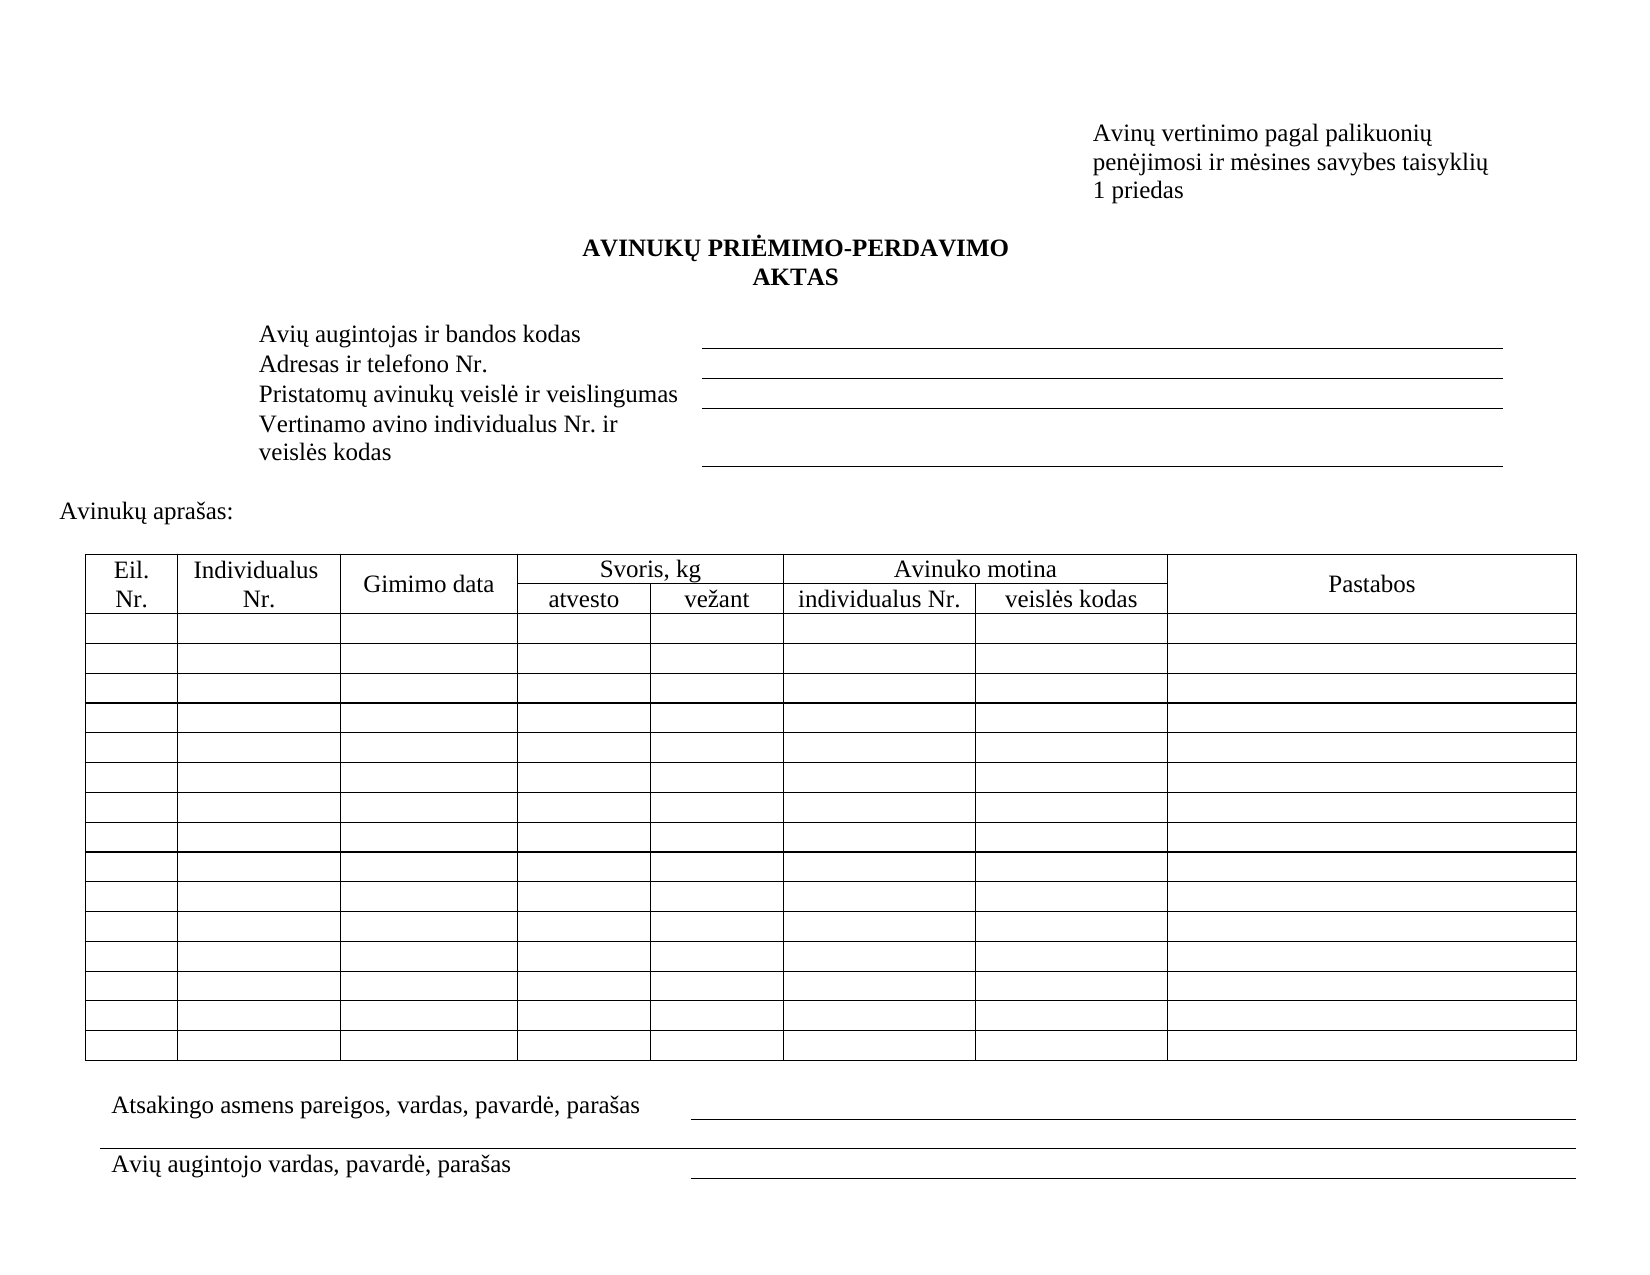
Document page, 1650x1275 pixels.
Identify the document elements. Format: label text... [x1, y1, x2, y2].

table_cell [341, 733, 517, 762]
table_cell [1168, 942, 1576, 971]
table_cell [976, 942, 1167, 971]
table_cell [784, 972, 975, 1000]
table_header Pastabos [1168, 555, 1576, 613]
table_cell [651, 912, 783, 941]
text Avinukų aprašas: [59, 496, 1532, 525]
table_cell [976, 644, 1167, 673]
table_cell vežant [651, 584, 783, 613]
table_cell individualus Nr. [784, 584, 975, 613]
table_cell [178, 674, 340, 702]
table_cell [518, 882, 650, 911]
table_cell [518, 853, 650, 881]
table_cell [178, 1001, 340, 1030]
table_cell [86, 942, 177, 971]
table_cell [86, 793, 177, 822]
table_cell [178, 912, 340, 941]
table_cell veislės kodas [976, 584, 1167, 613]
table_cell [651, 733, 783, 762]
table_cell [1168, 733, 1576, 762]
text Avinų vertinimo pagal palikuonių penėjimosi ir mėsines savybes taisyklių [1093, 118, 1532, 176]
table_cell [651, 1031, 783, 1060]
table_cell [976, 1001, 1167, 1030]
table_cell [976, 882, 1167, 911]
table_cell Vertinamo avino individualus Nr. ir veislės kodas [248, 408, 702, 466]
table_cell [341, 674, 517, 702]
table_cell [784, 793, 975, 822]
table_cell [341, 912, 517, 941]
table_cell [341, 793, 517, 822]
table_cell [518, 912, 650, 941]
table_cell [651, 674, 783, 702]
table_cell [976, 674, 1167, 702]
table_cell [341, 704, 517, 732]
table_cell [1168, 1001, 1576, 1030]
table_cell [341, 972, 517, 1000]
table_cell [518, 733, 650, 762]
table_header [702, 319, 1503, 348]
table_cell [178, 853, 340, 881]
table_header Individualus Nr. [178, 555, 340, 613]
table_cell [651, 882, 783, 911]
table_cell [691, 1149, 1576, 1178]
table_cell [341, 942, 517, 971]
table_cell [1168, 882, 1576, 911]
text 1 priedas [1093, 176, 1532, 204]
table_cell atvesto [518, 584, 650, 613]
table_header Svoris, kg [518, 555, 783, 583]
table_cell [518, 972, 650, 1000]
table_cell [178, 882, 340, 911]
table_cell [518, 763, 650, 792]
table_cell [651, 614, 783, 643]
table_cell [1168, 763, 1576, 792]
table_cell [976, 1031, 1167, 1060]
table_cell [86, 823, 177, 851]
table_header Atsakingo asmens pareigos, vardas, pavardė, parašas [100, 1090, 691, 1118]
table_cell [651, 823, 783, 851]
table_cell [651, 704, 783, 732]
table_cell [1168, 1031, 1576, 1060]
table_header Avinuko motina [784, 555, 1167, 583]
table_cell [518, 644, 650, 673]
table_header [691, 1090, 1576, 1118]
table_cell [976, 912, 1167, 941]
table_cell [784, 942, 975, 971]
table_cell [178, 704, 340, 732]
text AKTAS [59, 262, 1532, 291]
table_cell [784, 644, 975, 673]
table_cell [784, 853, 975, 881]
table_header Eil. Nr. [86, 555, 177, 613]
table_cell [341, 1001, 517, 1030]
table_cell [341, 882, 517, 911]
table_cell [341, 763, 517, 792]
table_cell [976, 614, 1167, 643]
table_cell [86, 882, 177, 911]
table_cell [178, 793, 340, 822]
table_cell [702, 467, 1503, 496]
table_cell [976, 823, 1167, 851]
table_cell [1168, 704, 1576, 732]
table_cell [341, 644, 517, 673]
table_cell [86, 1001, 177, 1030]
table_cell [178, 614, 340, 643]
table_cell [651, 1001, 783, 1030]
table_cell [341, 853, 517, 881]
table_cell [341, 1031, 517, 1060]
table_cell [784, 614, 975, 643]
table_cell [784, 882, 975, 911]
table_cell [976, 763, 1167, 792]
table_header Avių augintojas ir bandos kodas [248, 319, 702, 348]
table_cell [86, 763, 177, 792]
table_cell [518, 823, 650, 851]
text AVINUKŲ PRIĖMIMO-PERDAVIMO [59, 233, 1532, 262]
table_cell [100, 1119, 1576, 1148]
table_cell [976, 793, 1167, 822]
table_cell [178, 733, 340, 762]
table_cell [178, 942, 340, 971]
table_cell [651, 972, 783, 1000]
table_cell [702, 409, 1503, 466]
table_cell [518, 793, 650, 822]
table_cell [1168, 972, 1576, 1000]
table_cell [784, 674, 975, 702]
table_cell [1168, 793, 1576, 822]
table_cell [784, 823, 975, 851]
table_cell [1168, 912, 1576, 941]
table_cell [178, 1031, 340, 1060]
table_cell [651, 793, 783, 822]
table_cell [86, 1031, 177, 1060]
table_cell [651, 942, 783, 971]
table_cell [1168, 614, 1576, 643]
table_cell [518, 674, 650, 702]
table_cell [178, 972, 340, 1000]
table_cell [86, 733, 177, 762]
table_cell Avių augintojo vardas, pavardė, parašas [100, 1149, 691, 1178]
table_cell [86, 972, 177, 1000]
table_cell [976, 733, 1167, 762]
table_cell [1168, 674, 1576, 702]
table_cell [1168, 823, 1576, 851]
table_cell [518, 614, 650, 643]
table_cell [651, 763, 783, 792]
table_cell [976, 704, 1167, 732]
table_cell Adresas ir telefono Nr. [248, 348, 702, 378]
table_cell [784, 763, 975, 792]
table_cell [1168, 644, 1576, 673]
table_cell Pristatomų avinukų veislė ir veislingumas [248, 378, 702, 408]
table_cell [178, 823, 340, 851]
table_cell [518, 704, 650, 732]
table_cell [178, 644, 340, 673]
table_cell [702, 349, 1503, 378]
table_cell [784, 1031, 975, 1060]
table_cell [651, 644, 783, 673]
table_cell [518, 942, 650, 971]
table_cell [86, 644, 177, 673]
table_cell [341, 614, 517, 643]
table_cell [248, 466, 702, 496]
table_cell [1168, 853, 1576, 881]
table_cell [341, 823, 517, 851]
table_cell [976, 972, 1167, 1000]
table_cell [784, 1001, 975, 1030]
table_cell [976, 853, 1167, 881]
table_cell [784, 912, 975, 941]
table_header Gimimo data [341, 555, 517, 613]
table_cell [784, 704, 975, 732]
table_cell [518, 1031, 650, 1060]
table_cell [178, 763, 340, 792]
table_cell [86, 704, 177, 732]
table_cell [86, 853, 177, 881]
table_cell [518, 1001, 650, 1030]
table_cell [86, 614, 177, 643]
table_cell [86, 674, 177, 702]
table_cell [784, 733, 975, 762]
table_cell [702, 379, 1503, 408]
table_cell [651, 853, 783, 881]
table_cell [86, 912, 177, 941]
